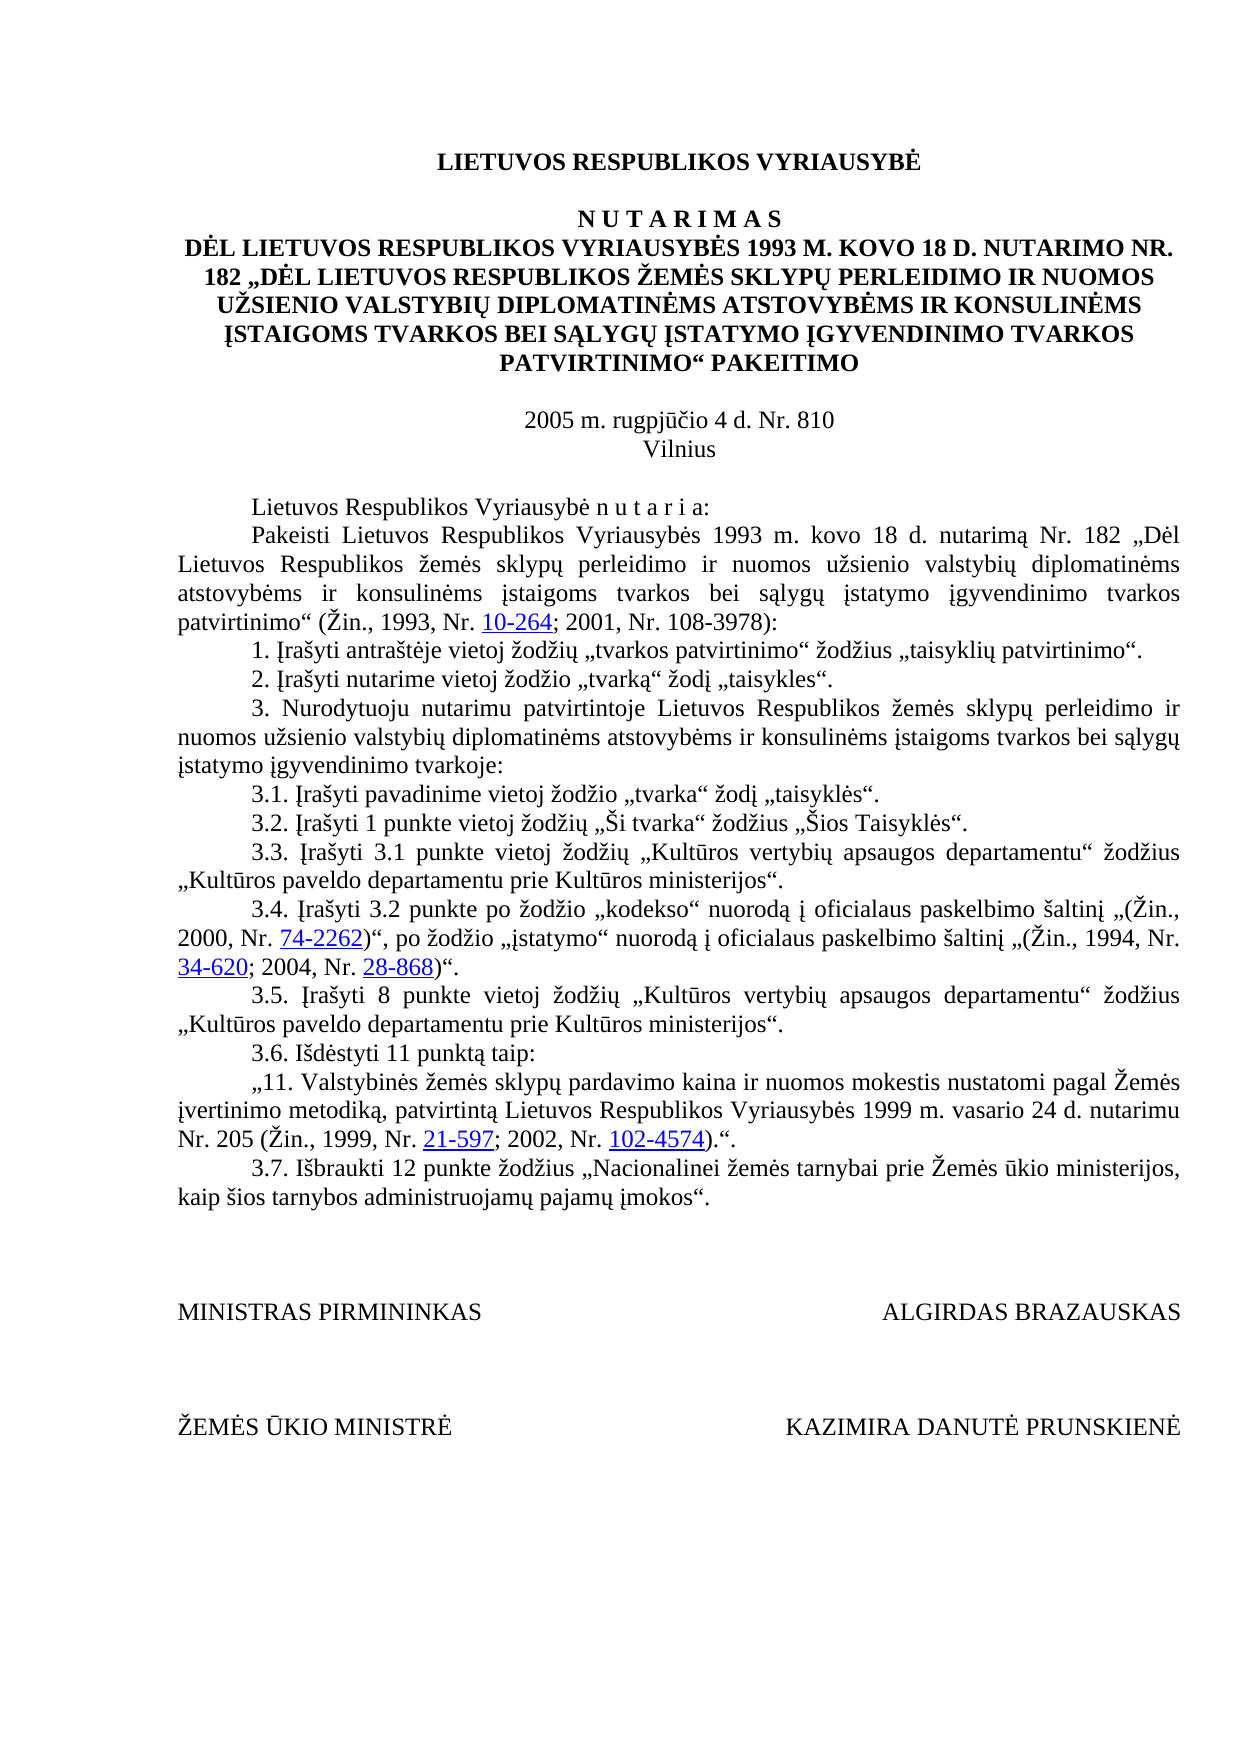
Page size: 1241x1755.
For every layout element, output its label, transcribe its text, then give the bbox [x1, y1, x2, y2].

text „11. Valstybinės žemės sklypų pardavimo kaina ir nuomos mokestis nustatomi pagal Žemės įvertinimo metodiką, patvirtintą Lietuvos Respublikos Vyriausybės 1999 m. vasario 24 d. nutarimu Nr. 205 (Žin., 1999, Nr. 21-597; 2002, Nr. 102-4574).“. [177, 1067, 1181, 1153]
text LIETUVOS RESPUBLIKOS VYRIAUSYBĖ [177, 147, 1181, 176]
text 3.2. Įrašyti 1 punkte vietoj žodžių „Ši tvarka“ žodžius „Šios Taisyklės“. [177, 808, 1181, 837]
text DĖL LIETUVOS RESPUBLIKOS VYRIAUSYBĖS 1993 M. KOVO 18 D. NUTARIMO NR. 182 „DĖL LIETUVOS RESPUBLIKOS ŽEMĖS SKLYPŲ PERLEIDIMO IR NUOMOS UŽSIENIO VALSTYBIŲ DIPLOMATINĖMS ATSTOVYBĖMS IR KONSULINĖMS ĮSTAIGOMS TVARKOS BEI SĄLYGŲ ĮSTATYMO ĮGYVENDINIMO TVARKOS PATVIRTINIMO“ PAKEITIMO [177, 233, 1181, 377]
text 3.7. Išbraukti 12 punkte žodžius „Nacionalinei žemės tarnybai prie Žemės ūkio ministerijos, kaip šios tarnybos administruojamų pajamų įmokos“. [177, 1153, 1181, 1211]
text ŽEMĖS ŪKIO MINISTRĖ KAZIMIRA DANUTĖ PRUNSKIENĖ [177, 1412, 1181, 1441]
text Pakeisti Lietuvos Respublikos Vyriausybės 1993 m. kovo 18 d. nutarimą Nr. 182 „Dėl Lietuvos Respublikos žemės sklypų perleidimo ir nuomos užsienio valstybių diplomatinėms atstovybėms ir konsulinėms įstaigoms tvarkos bei sąlygų įstatymo įgyvendinimo tvarkos patvirtinimo“ (Žin., 1993, Nr. 10-264; 2001, Nr. 108-3978): [177, 521, 1181, 636]
text N U T A R I M A S [177, 204, 1181, 233]
text 3. Nurodytuoju nutarimu patvirtintoje Lietuvos Respublikos žemės sklypų perleidimo ir nuomos užsienio valstybių diplomatinėms atstovybėms ir konsulinėms įstaigoms tvarkos bei sąlygų įstatymo įgyvendinimo tvarkoje: [177, 693, 1181, 779]
text 1. Įrašyti antraštėje vietoj žodžių „tvarkos patvirtinimo“ žodžius „taisyklių patvirtinimo“. [177, 636, 1181, 664]
text 3.1. Įrašyti pavadinime vietoj žodžio „tvarka“ žodį „taisyklės“. [177, 779, 1181, 808]
text 2. Įrašyti nutarime vietoj žodžio „tvarką“ žodį „taisykles“. [177, 664, 1181, 693]
text 3.3. Įrašyti 3.1 punkte vietoj žodžių „Kultūros vertybių apsaugos departamentu“ žodžius „Kultūros paveldo departamentu prie Kultūros ministerijos“. [177, 837, 1181, 894]
text 2005 m. rugpjūčio 4 d. Nr. 810 [177, 406, 1181, 434]
text 3.4. Įrašyti 3.2 punkte po žodžio „kodekso“ nuorodą į oficialaus paskelbimo šaltinį „(Žin., 2000, Nr. 74-2262)“, po žodžio „įstatymo“ nuorodą į oficialaus paskelbimo šaltinį „(Žin., 1994, Nr. 34-620; 2004, Nr. 28-868)“. [177, 894, 1181, 981]
text Vilnius [177, 434, 1181, 463]
text 3.5. Įrašyti 8 punkte vietoj žodžių „Kultūros vertybių apsaugos departamentu“ žodžius „Kultūros paveldo departamentu prie Kultūros ministerijos“. [177, 981, 1181, 1038]
text 3.6. Išdėstyti 11 punktą taip: [177, 1038, 1181, 1067]
text Lietuvos Respublikos Vyriausybė nutaria: [177, 492, 1181, 521]
text MINISTRAS PIRMININKAS ALGIRDAS BRAZAUSKAS [177, 1297, 1181, 1326]
